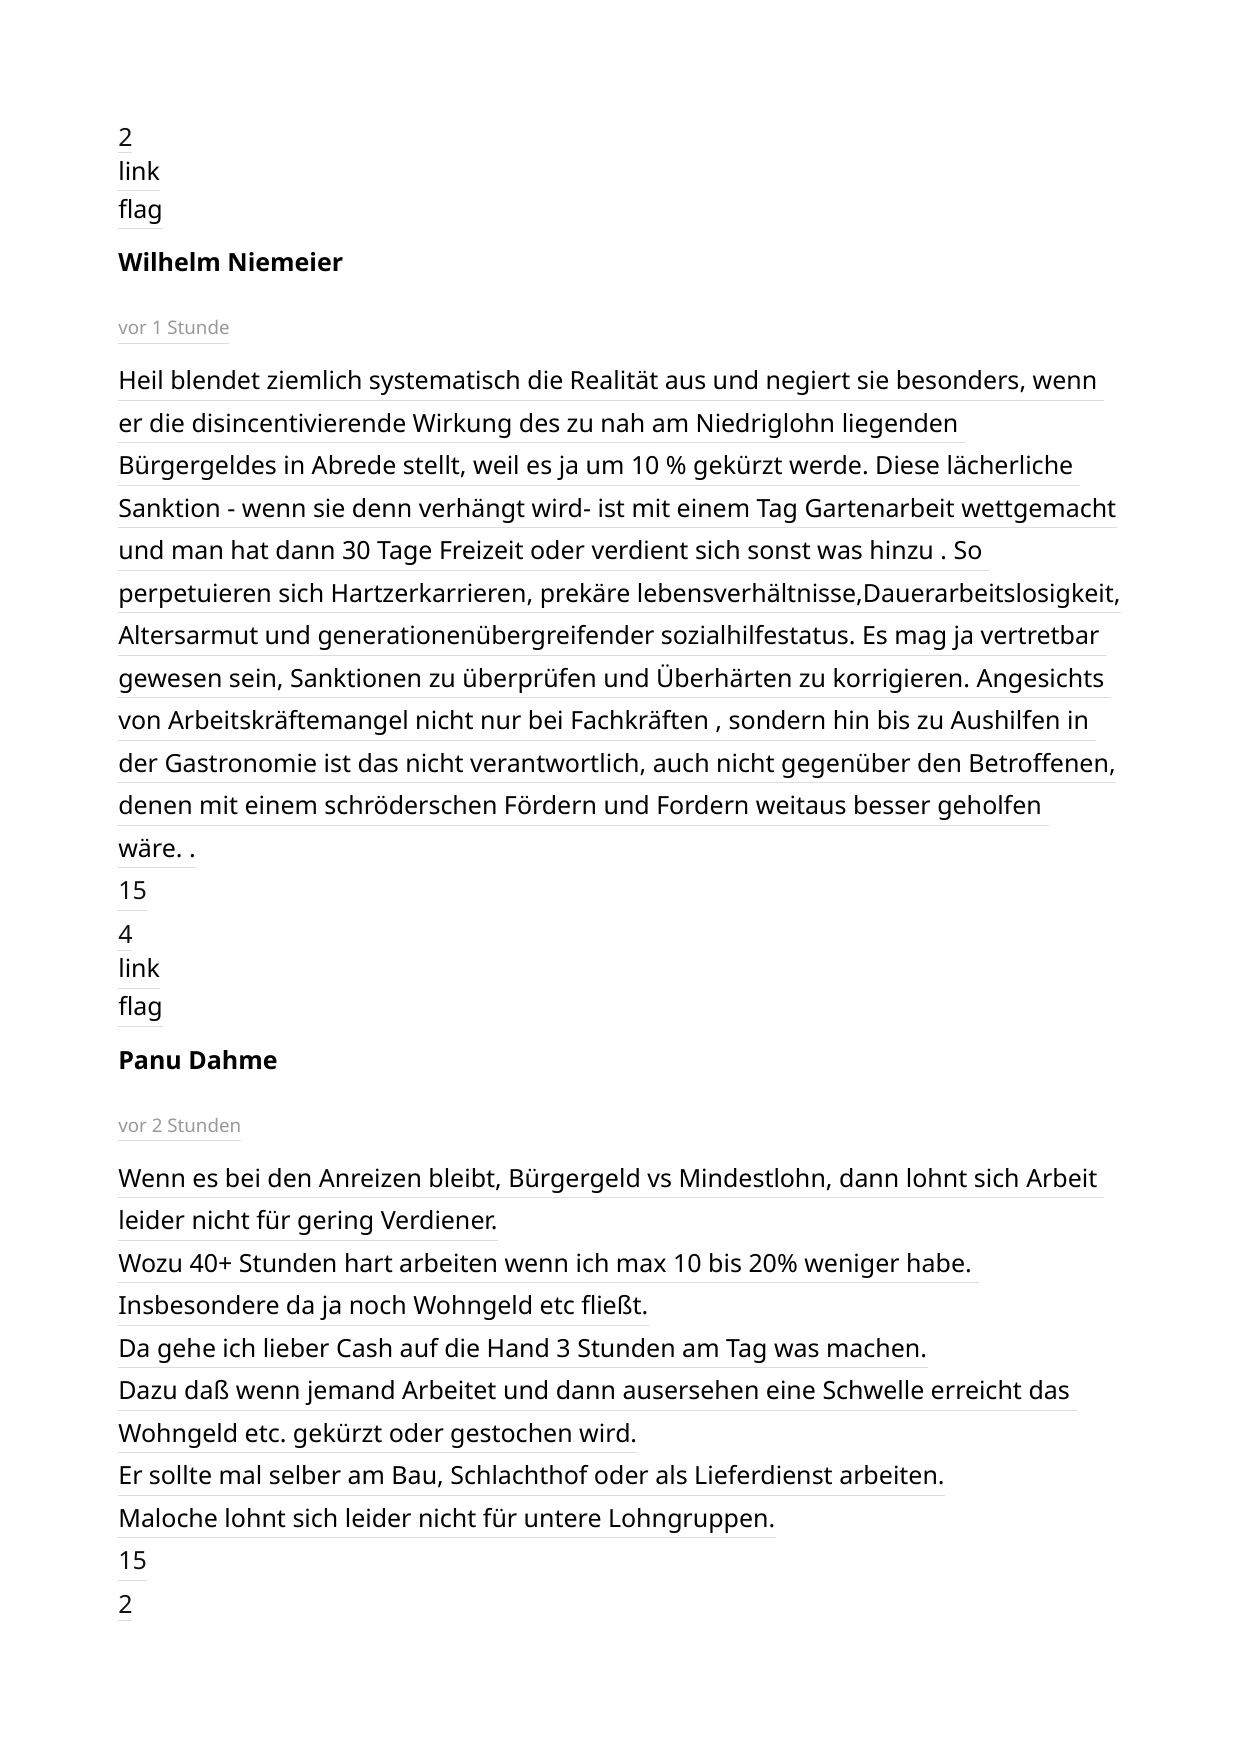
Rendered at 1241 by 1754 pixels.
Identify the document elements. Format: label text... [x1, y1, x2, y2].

text 15 [118, 873, 1122, 911]
text flag [118, 191, 1122, 229]
text 2 [118, 118, 1122, 153]
text Heil blendet ziemlich systematisch die Realität aus und negiert sie besonders, wenn er die disincentivierende Wirkung des zu nah am Niedriglohn liegenden Bürgergeldes in Abrede stellt, weil es ja um 10 % gekürzt werde. Diese lächerliche Sanktion - wenn sie denn verhängt wird- ist mit einem Tag Gartenarbeit wettgemacht und man hat dann 30 Tage Freizeit oder verdient sich sonst was hinzu . So perpetuieren sich Hartzerkarrieren, prekäre lebensverhältnisse,Dauerarbeitslosigkeit, [118, 363, 1122, 612]
text flag [118, 989, 1122, 1027]
text 2 [118, 1585, 1122, 1621]
text Wenn es bei den Anreizen bleibt, Bürgergeld vs Mindestlohn, dann lohnt sich Arbeit leider nicht für gering Verdiener. Wozu 40+ Stunden hart arbeiten wenn ich max 10 bis 20% weniger habe. Insbesondere da ja noch Wohngeld etc fließt. Da gehe ich lieber Cash auf die Hand 3 Stunden am Tag was machen. Dazu daß wenn jemand Arbeitet und dann ausersehen eine Schwelle erreicht das Wohngeld etc. gekürzt oder gestochen wird. Er sollte mal selber am Bau, Schlachthof oder als Lieferdienst arbeiten. Maloche lohnt sich leider nicht für untere Lohngruppen. [118, 1160, 1122, 1538]
text link [118, 951, 1122, 989]
text Wilhelm Niemeier [118, 245, 1122, 279]
text 4 [118, 916, 1122, 951]
text Panu Dahme [118, 1042, 1122, 1077]
text link [118, 153, 1122, 191]
text 15 [118, 1543, 1122, 1581]
text Altersarmut und generationenübergreifender sozialhilfestatus. Es mag ja vertretbar gewesen sein, Sanktionen zu überprüfen und Überhärten zu korrigieren. Angesichts von Arbeitskräftemangel nicht nur bei Fachkräften , sondern hin bis zu Aushilfen in der Gastronomie ist das nicht verantwortlich, auch nicht gegenüber den Betroffenen, denen mit einem schröderschen Fördern und Fordern weitaus besser geholfen wäre. . [118, 613, 1122, 868]
text vor 2 Stunden [118, 1112, 1117, 1141]
text vor 1 Stunde [118, 314, 1117, 344]
